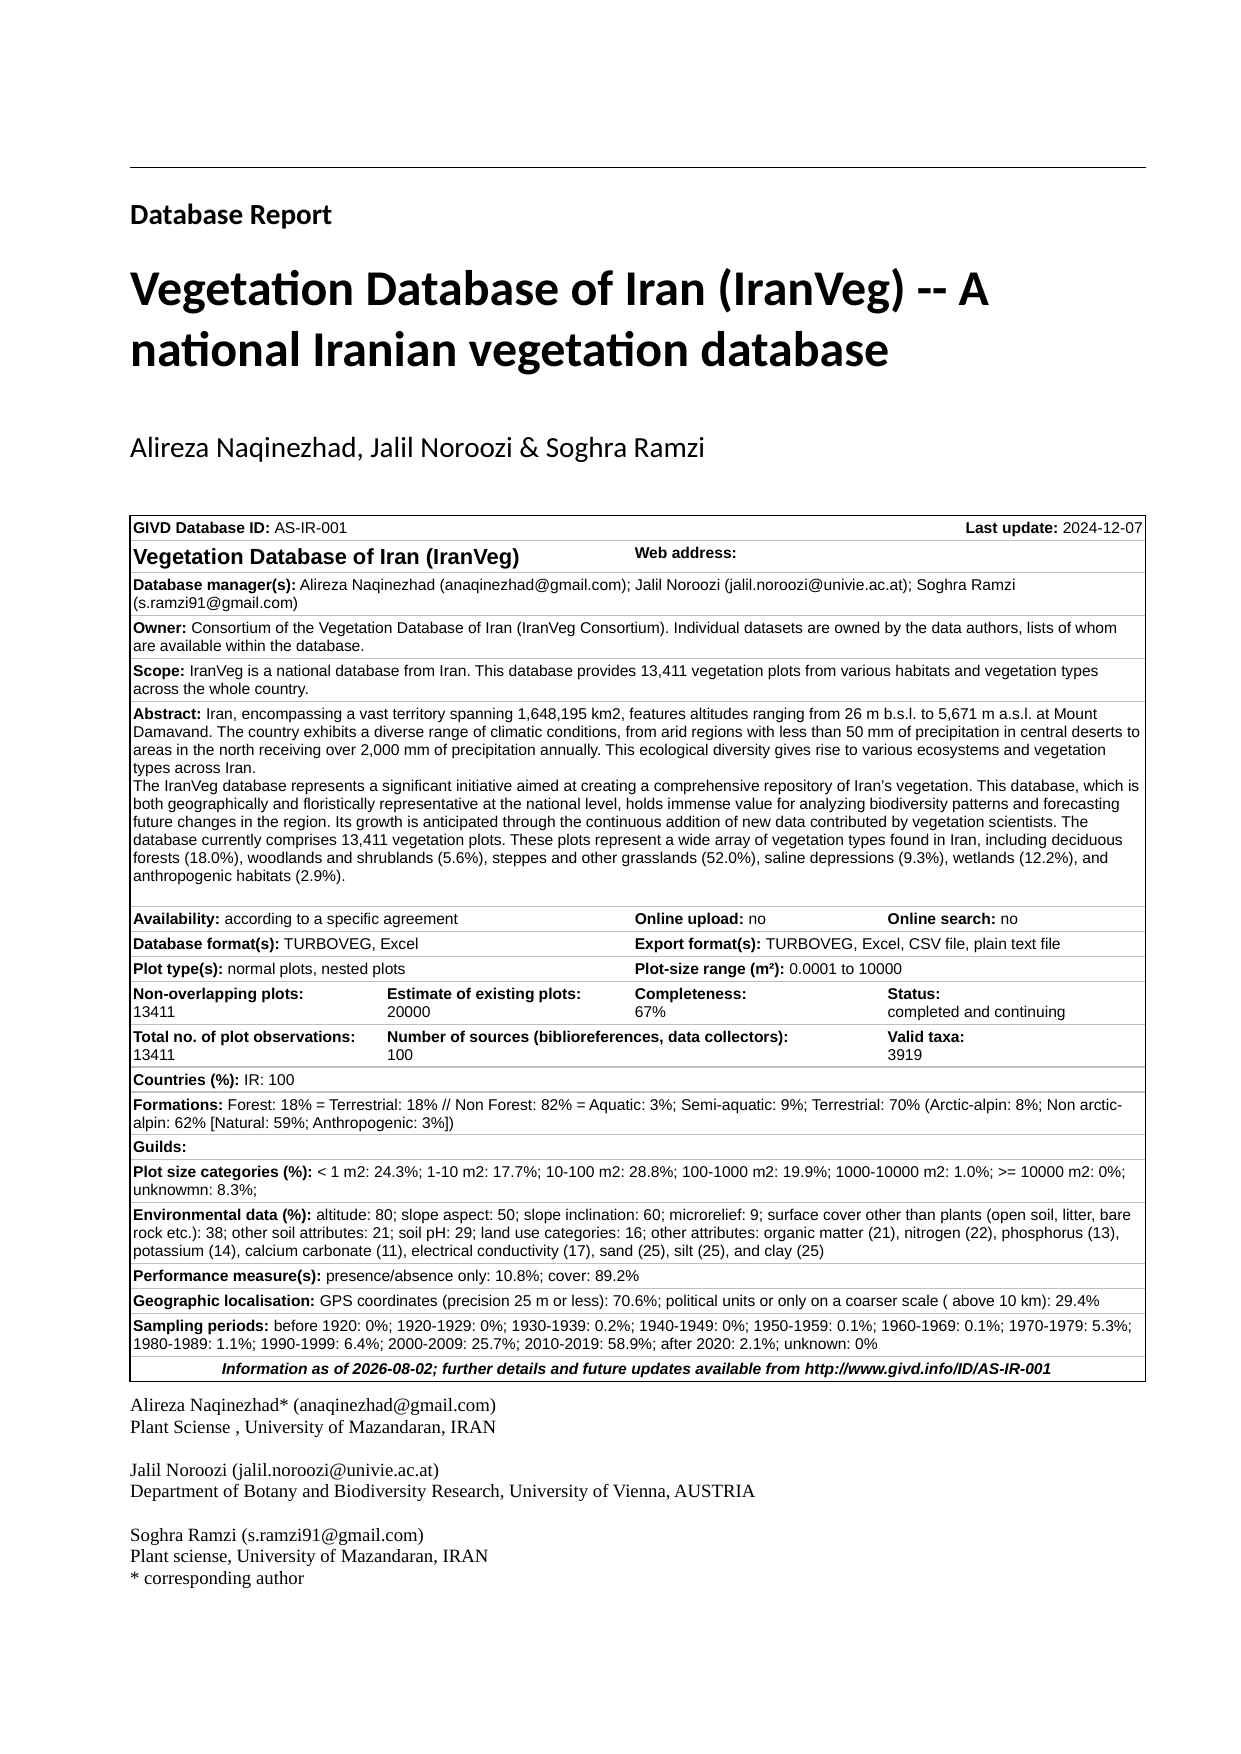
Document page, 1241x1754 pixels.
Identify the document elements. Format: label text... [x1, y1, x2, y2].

table_cell Export format(s): TURBOVEG, Excel, CSV file, plain text file [632, 932, 1145, 956]
table_header Last update: 2024-12-07 [944, 516, 1145, 540]
table_cell Plot size categories (%): < 1 m2: 24.3%; 1-10 m2: 17.7%; 10-100 m2: 28.8%; 100-1000 m2: 19.9%; 1000-10000 m2: 1.0%; >= 10000 m2: 0%; unknowmn: 8.3%; [131, 1160, 1145, 1202]
table_cell Owner: Consortium of the Vegetation Database of Iran (IranVeg Consortium). Individual datasets are owned by the data authors, lists of whom are available within the database. [131, 616, 1145, 658]
title Vegetation Database of Iran (IranVeg) -- A national Iranian vegetation database [130, 257, 1146, 379]
table_cell Non-overlapping plots: 13411 [131, 982, 384, 1023]
table_cell Online upload: no [632, 907, 884, 931]
table_cell Online search: no [885, 907, 1145, 931]
table_cell Scope: IranVeg is a national database from Iran. This database provides 13,411 vegetation plots from various habitats and vegetation types across the whole country. [131, 659, 1145, 701]
table_cell Database format(s): TURBOVEG, Excel [131, 932, 632, 956]
text Alireza Naqinezhad, Jalil Noroozi & Soghra Ramzi [130, 429, 1146, 465]
table_cell Estimate of existing plots: 20000 [384, 982, 632, 1023]
table_cell Number of sources (biblioreferences, data collectors): 100 [384, 1025, 884, 1066]
table_header GIVD Database ID: AS-IR-001 [131, 516, 944, 540]
table_cell Formations: Forest: 18% = Terrestrial: 18% // Non Forest: 82% = Aquatic: 3%; Semi-aquatic: 9%; Terrestrial: 70% (Arctic-alpin: 8%; Non arctic-alpin: 62% [Natural: 59%; Anthropogenic: 3%]) [131, 1093, 1145, 1134]
table_cell Plot-size range (m²): 0.0001 to 10000 [632, 957, 1145, 981]
table_cell Geographic localisation: GPS coordinates (precision 25 m or less): 70.6%; political units or only on a coarser scale ( above 10 km): 29.4% [131, 1289, 1145, 1313]
table_cell Availability: according to a specific agreement [131, 907, 632, 931]
table_cell Abstract: Iran, encompassing a vast territory spanning 1,648,195 km2, features altitudes ranging from 26 m b.s.l. to 5,671 m a.s.l. at Mount Damavand. The country exhibits a diverse range of climatic conditions, from arid regions with less than 50 mm of precipitation in central deserts to areas in the north receiving over 2,000 mm of precipitation annually. This ecological diversity gives rise to various ecosystems and vegetation types across Iran. The IranVeg database represents a significant initiative aimed at creating a comprehensive repository of Iran’s vegetation. This database, which is both geographically and floristically representative at the national level, holds immense value for analyzing biodiversity patterns and forecasting future changes in the region. Its growth is anticipated through the continuous addition of new data contributed by vegetation scientists. The database currently comprises 13,411 vegetation plots. These plots represent a wide array of vegetation types found in Iran, including deciduous forests (18.0%), woodlands and shrublands (5.6%), steppes and other grasslands (52.0%), saline depressions (9.3%), wetlands (12.2%), and anthropogenic habitats (2.9%). [131, 702, 1145, 906]
table_cell Countries (%): IR: 100 [131, 1068, 1145, 1091]
table_cell Web address: [632, 541, 1145, 572]
table_cell Information as of 2026-08-02; further details and future updates available from http://www.givd.info/ID/AS-IR-001 [131, 1357, 1145, 1381]
table_cell Vegetation Database of Iran (IranVeg) [131, 541, 632, 572]
text Database Report [130, 196, 1146, 232]
table_cell Status: completed and continuing [885, 982, 1145, 1023]
table_cell Environmental data (%): altitude: 80; slope aspect: 50; slope inclination: 60; microrelief: 9; surface cover other than plants (open soil, litter, bare rock etc.): 38; other soil attributes: 21; soil pH: 29; land use categories: 16; other attributes: organic matter (21), nitrogen (22), phosphorus (13), potassium (14), calcium carbonate (11), electrical conductivity (17), sand (25), silt (25), and clay (25) [131, 1203, 1145, 1263]
table_cell Guilds: [131, 1135, 1145, 1159]
table_cell Sampling periods: before 1920: 0%; 1920-1929: 0%; 1930-1939: 0.2%; 1940-1949: 0%; 1950-1959: 0.1%; 1960-1969: 0.1%; 1970-1979: 5.3%; 1980-1989: 1.1%; 1990-1999: 6.4%; 2000-2009: 25.7%; 2010-2019: 58.9%; after 2020: 2.1%; unknown: 0% [131, 1314, 1145, 1356]
table_cell Performance measure(s): presence/absence only: 10.8%; cover: 89.2% [131, 1264, 1145, 1288]
table_cell Plot type(s): normal plots, nested plots [131, 957, 632, 981]
table_cell Database manager(s): Alireza Naqinezhad (anaqinezhad@gmail.com); Jalil Noroozi (jalil.noroozi@univie.ac.at); Soghra Ramzi (s.ramzi91@gmail.com) [131, 573, 1145, 615]
table_cell Valid taxa: 3919 [885, 1025, 1145, 1066]
text Alireza Naqinezhad* (anaqinezhad@gmail.com) Plant Sciense , University of Mazandaran, IRAN Jalil Noroozi (jalil.noroozi@univie.ac.at) Department of Botany and Biodiversity Research, University of Vienna, AUSTRIA Soghra Ramzi (s.ramzi91@gmail.com) Plant sciense, University of Mazandaran, IRAN * corresponding author [130, 1394, 1146, 1588]
table_cell Total no. of plot observations: 13411 [131, 1025, 384, 1066]
table_cell Completeness: 67% [632, 982, 884, 1023]
